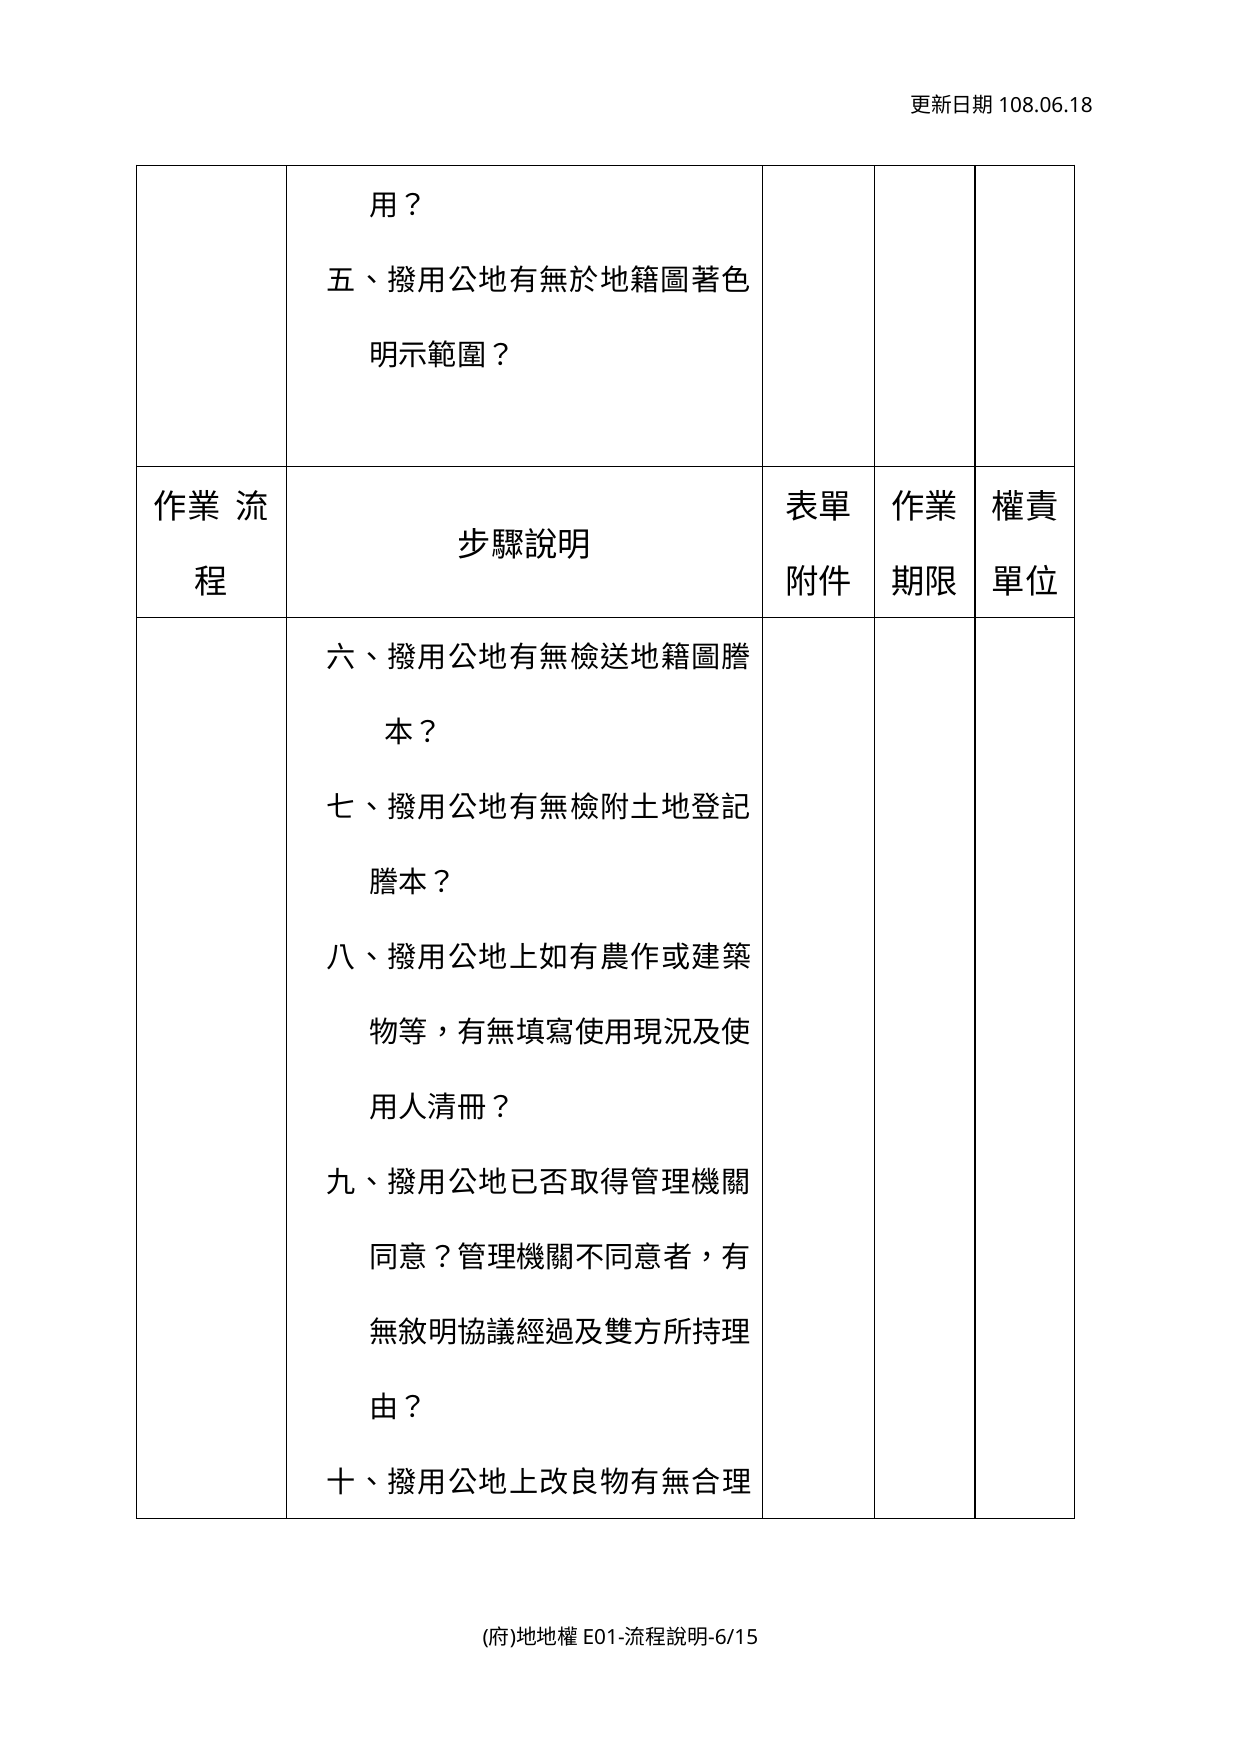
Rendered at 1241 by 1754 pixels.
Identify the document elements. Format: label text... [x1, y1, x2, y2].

table_cell 六、撥用公地有無檢送地籍圖謄本？ 七、撥用公地有無檢附土地登記謄本？ 八、撥用公地上如有農作或建築物等，有無填寫使用現況及使用人清冊？ 九、撥用公地已否取得管理機關同意？管理機關不同意者，有無敘明協議經過及雙方所持理由？ 十、撥用公地上改良物有無合理 [287, 618, 762, 1518]
table_cell [763, 166, 874, 466]
table_cell 步驟說明 [287, 467, 762, 617]
table_cell [137, 166, 286, 466]
table_cell 用？ 五、撥用公地有無於地籍圖著色明示範圍？ [287, 166, 762, 466]
table_cell [137, 618, 286, 1518]
table_cell 權責 單位 [976, 467, 1074, 617]
table_cell 作業 流程 [137, 467, 286, 617]
table_cell [763, 618, 874, 1518]
table_cell 作業 期限 [875, 467, 974, 617]
table_cell [875, 618, 974, 1518]
table_cell [976, 166, 1074, 466]
table_cell [976, 618, 1074, 1518]
table_cell 表單 附件 [763, 467, 874, 617]
table_cell [875, 166, 974, 466]
